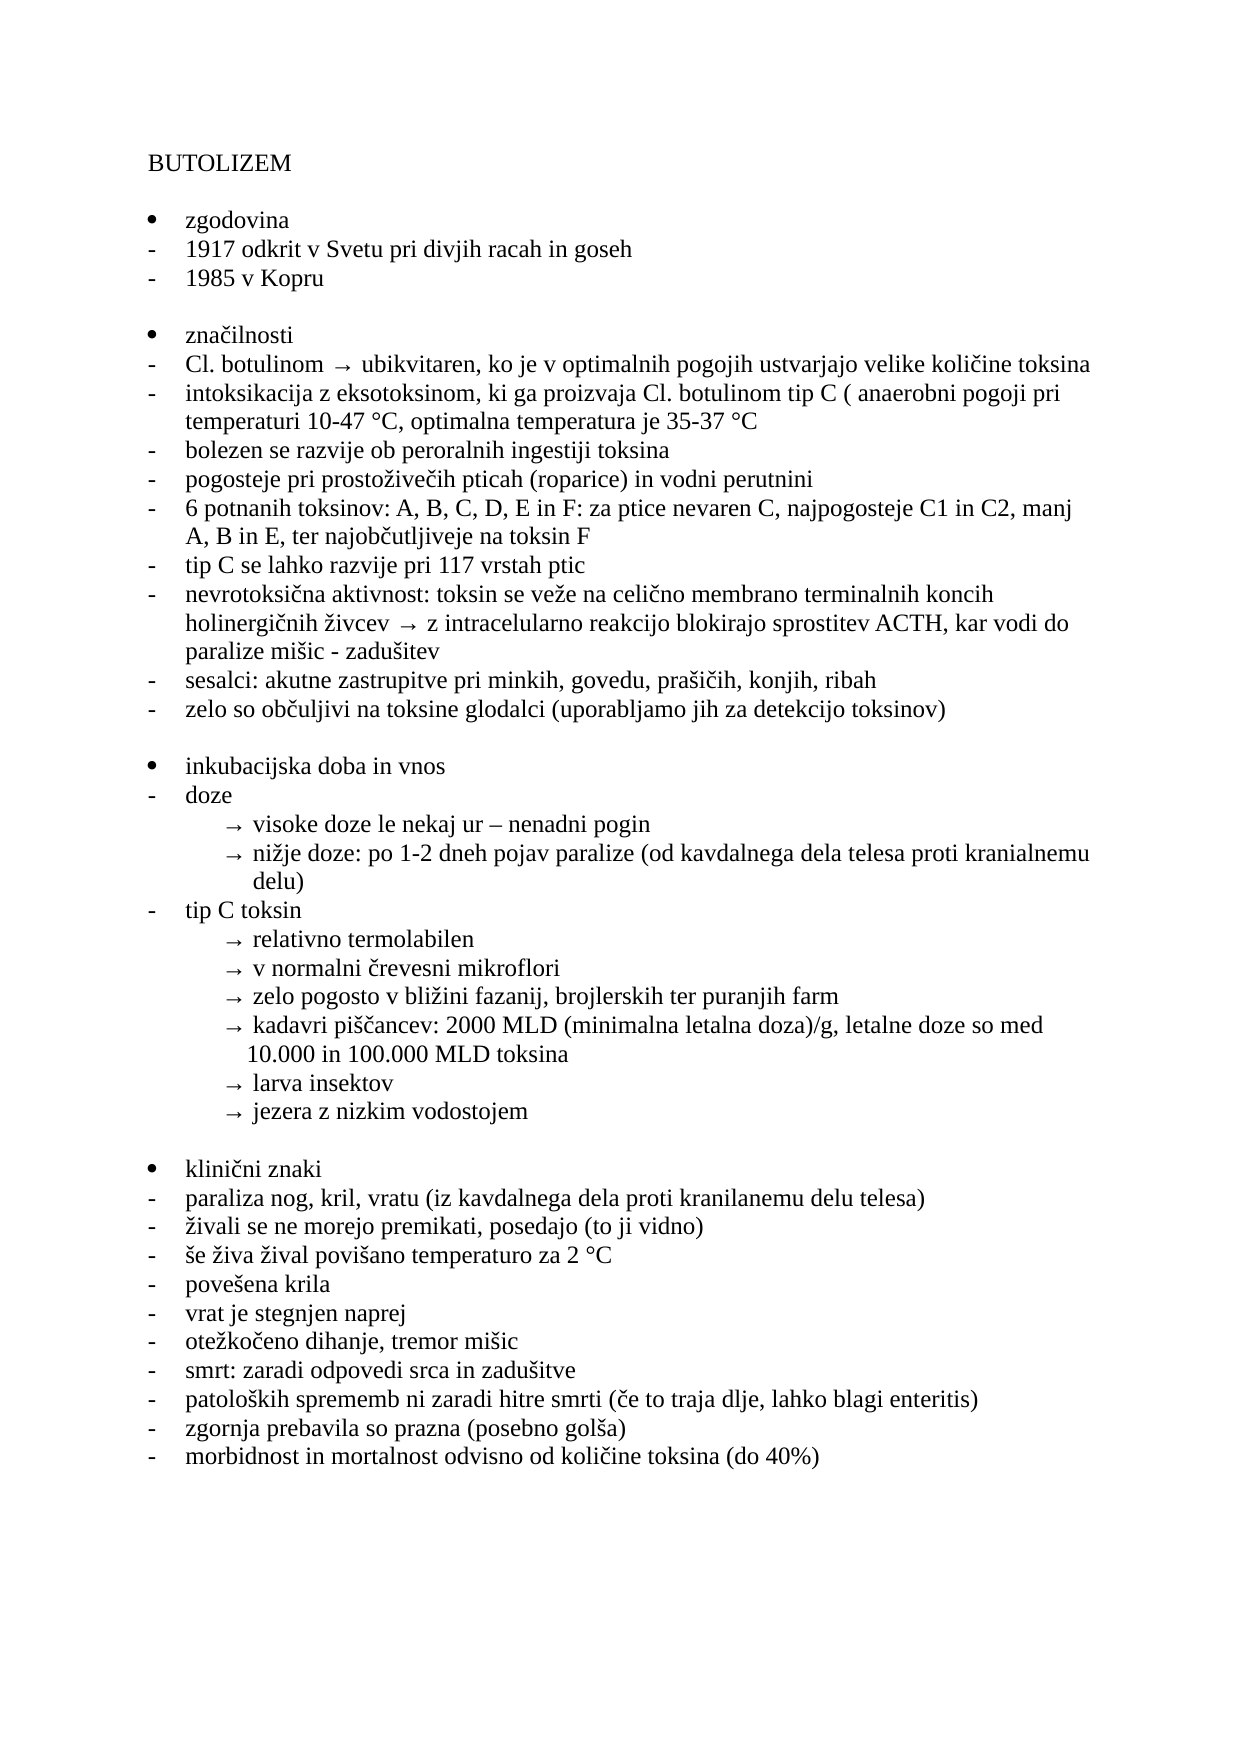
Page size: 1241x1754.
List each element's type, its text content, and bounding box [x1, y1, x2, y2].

list pogosteje pri prostoživečih pticah (roparice) in vodni perutnini [148, 464, 1093, 493]
list sesalci: akutne zastrupitve pri minkih, govedu, prašičih, konjih, ribah [148, 665, 1093, 694]
text delu) [221, 866, 1093, 895]
text → kadavri piščancev: 2000 MLD (minimalna letalna doza)/g, letalne doze so med [221, 1010, 1093, 1039]
list nevrotoksična aktivnost: toksin se veže na celično membrano terminalnih koncih holinergičnih živcev → z intracelularno reakcijo blokirajo sprostitev ACTH, kar vodi do paralize mišic - zadušitev [148, 579, 1093, 665]
list inkubacijska doba in vnos [148, 751, 1093, 780]
text 10.000 in 100.000 MLD toksina [221, 1039, 1093, 1068]
list živali se ne morejo premikati, posedajo (to ji vidno) [148, 1211, 1093, 1240]
list 1985 v Kopru [148, 263, 1093, 291]
list otežkočeno dihanje, tremor mišic [148, 1326, 1093, 1355]
list značilnosti [148, 320, 1093, 349]
list 1917 odkrit v Svetu pri divjih racah in goseh [148, 234, 1093, 263]
list patoloških sprememb ni zaradi hitre smrti (če to traja dlje, lahko blagi enteritis) [148, 1384, 1093, 1413]
list povešena krila [148, 1269, 1093, 1298]
list morbidnost in mortalnost odvisno od količine toksina (do 40%) [148, 1441, 1093, 1470]
list Cl. botulinom → ubikvitaren, ko je v optimalnih pogojih ustvarjajo velike količine toksina [148, 349, 1093, 378]
text → relativno termolabilen [221, 924, 1093, 953]
text → zelo pogosto v bližini fazanij, brojlerskih ter puranjih farm [221, 981, 1093, 1010]
list intoksikacija z eksotoksinom, ki ga proizvaja Cl. botulinom tip C ( anaerobni pogoji pri temperaturi 10-47 °C, optimalna temperatura je 35-37 °C [148, 378, 1093, 435]
list še živa žival povišano temperaturo za 2 °C [148, 1240, 1093, 1269]
list smrt: zaradi odpovedi srca in zadušitve [148, 1355, 1093, 1384]
list paraliza nog, kril, vratu (iz kavdalnega dela proti kranilanemu delu telesa) [148, 1183, 1093, 1211]
list klinični znaki [148, 1154, 1093, 1183]
list tip C toksin [148, 895, 1093, 924]
list zelo so občuljivi na toksine glodalci (uporabljamo jih za detekcijo toksinov) [148, 694, 1093, 723]
list doze [148, 780, 1093, 809]
text → v normalni črevesni mikroflori [221, 953, 1093, 981]
text BUTOLIZEM [148, 148, 1093, 176]
text → larva insektov [221, 1068, 1093, 1096]
list zgodovina [148, 205, 1093, 234]
text → visoke doze le nekaj ur – nenadni pogin [221, 809, 1093, 838]
list vrat je stegnjen naprej [148, 1298, 1093, 1326]
text → nižje doze: po 1-2 dneh pojav paralize (od kavdalnega dela telesa proti kranialnemu [221, 838, 1093, 866]
text → jezera z nizkim vodostojem [221, 1096, 1093, 1125]
list tip C se lahko razvije pri 117 vrstah ptic [148, 550, 1093, 579]
list bolezen se razvije ob peroralnih ingestiji toksina [148, 435, 1093, 464]
list zgornja prebavila so prazna (posebno golša) [148, 1413, 1093, 1441]
list 6 potnanih toksinov: A, B, C, D, E in F: za ptice nevaren C, najpogosteje C1 in C2, manj A, B in E, ter najobčutljiveje na toksin F [148, 493, 1093, 550]
